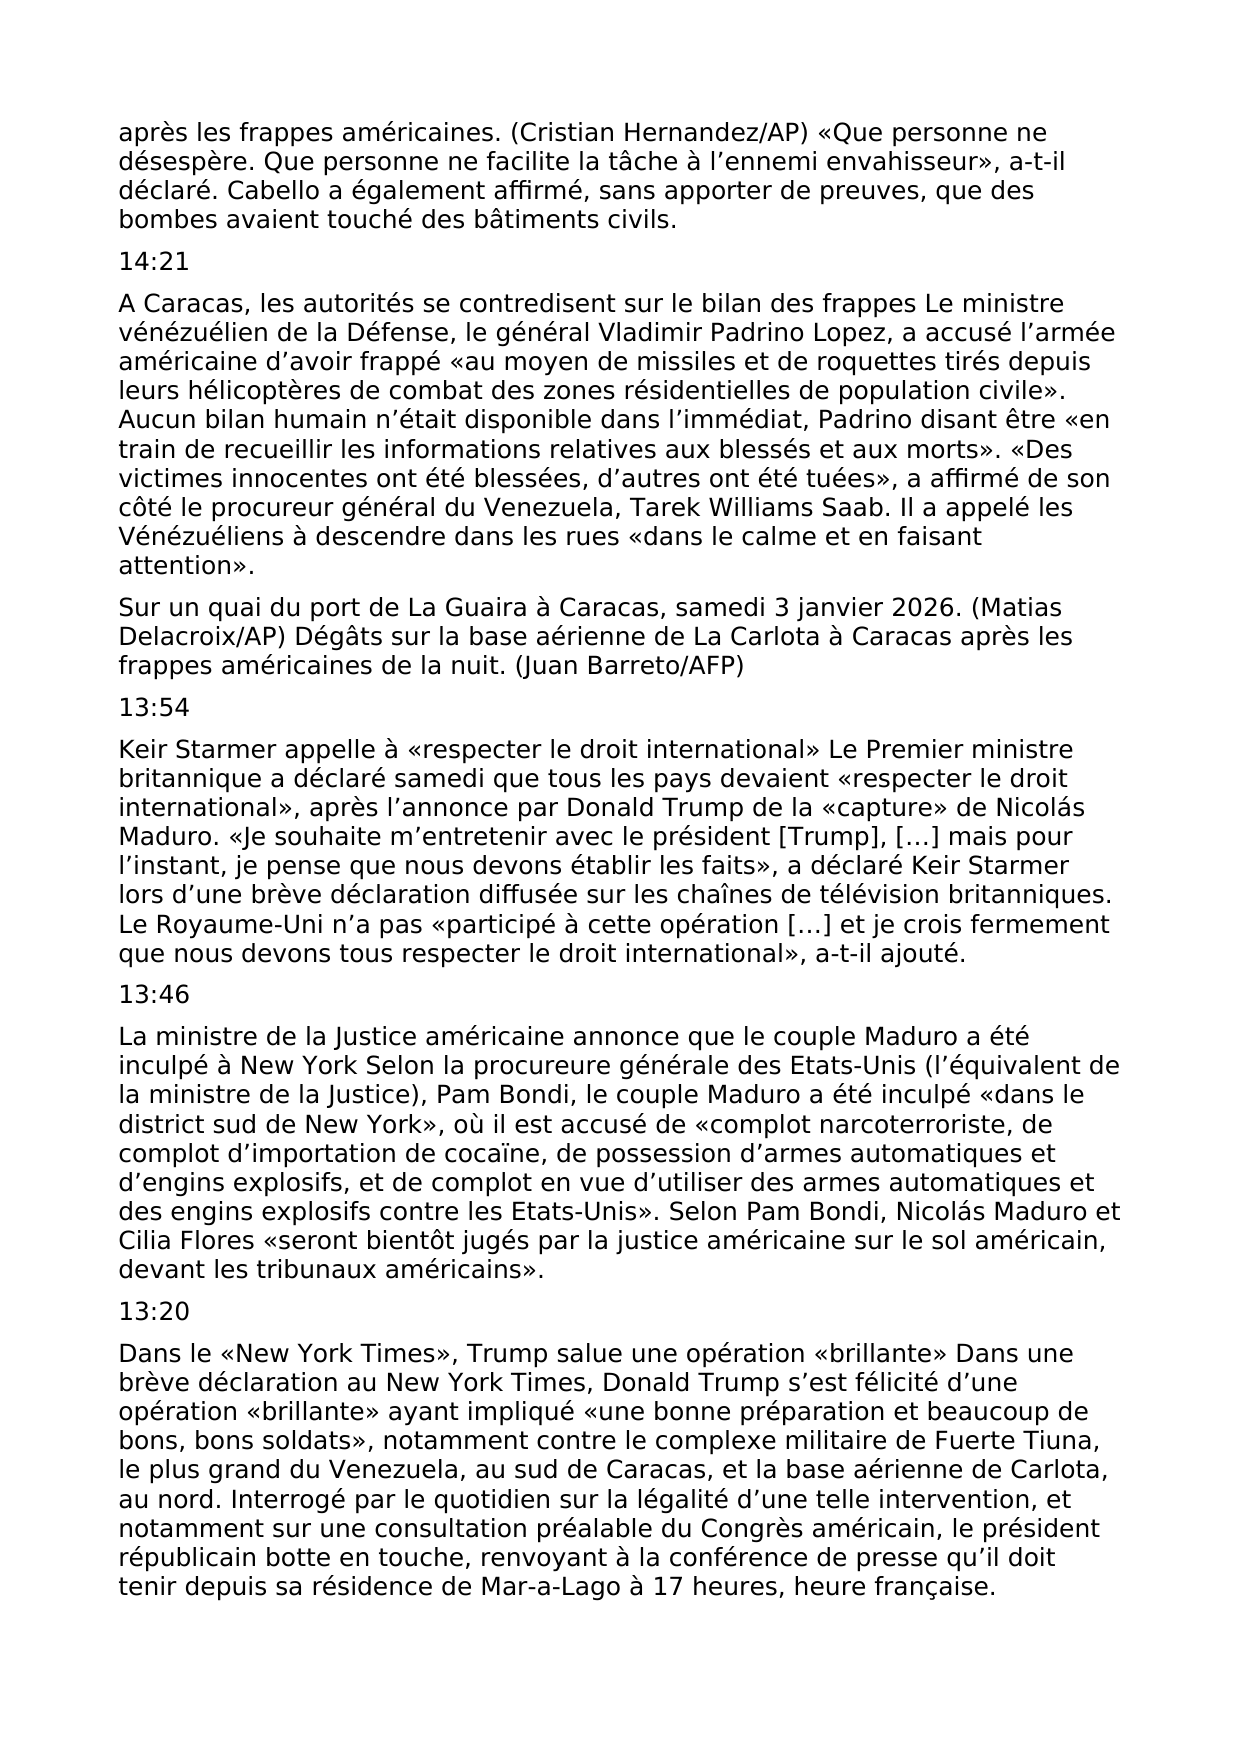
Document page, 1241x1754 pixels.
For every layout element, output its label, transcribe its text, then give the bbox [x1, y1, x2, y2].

text 13:54 [118, 693, 1122, 722]
text Dans le «New York Times», Trump salue une opération «brillante» Dans une brève déclaration au New York Times, Donald Trump s’est félicité d’une opération «brillante» ayant impliqué «une bonne préparation et beaucoup de bons, bons soldats», notamment contre le complexe militaire de Fuerte Tiuna, le plus grand du Venezuela, au sud de Caracas, et la base aérienne de Carlota, au nord. Interrogé par le quotidien sur la légalité d’une telle intervention, et notamment sur une consultation préalable du Congrès américain, le président républicain botte en touche, renvoyant à la conférence de presse qu’il doit tenir depuis sa résidence de Mar-a-Lago à 17 heures, heure française. [118, 1339, 1122, 1601]
text 13:20 [118, 1297, 1122, 1326]
text Sur un quai du port de La Guaira à Caracas, samedi 3 janvier 2026. (Matias Delacroix/AP) Dégâts sur la base aérienne de La Carlota à Caracas après les frappes américaines de la nuit. (Juan Barreto/AFP) [118, 593, 1122, 681]
text La ministre de la Justice américaine annonce que le couple Maduro a été inculpé à New York Selon la procureure générale des Etats-Unis (l’équivalent de la ministre de la Justice), Pam Bondi, le couple Maduro a été inculpé «dans le district sud de New York», où il est accusé de «complot narcoterroriste, de complot d’importation de cocaïne, de possession d’armes automatiques et d’engins explosifs, et de complot en vue d’utiliser des armes automatiques et des engins explosifs contre les Etats-Unis». Selon Pam Bondi, Nicolás Maduro et Cilia Flores «seront bientôt jugés par la justice américaine sur le sol américain, devant les tribunaux américains». [118, 1022, 1122, 1285]
text Keir Starmer appelle à «respecter le droit international» Le Premier ministre britannique a déclaré samedi que tous les pays devaient «respecter le droit international», après l’annonce par Donald Trump de la «capture» de Nicolás Maduro. «Je souhaite m’entretenir avec le président [Trump], […] mais pour l’instant, je pense que nous devons établir les faits», a déclaré Keir Starmer lors d’une brève déclaration diffusée sur les chaînes de télévision britanniques. Le Royaume-Uni n’a pas «participé à cette opération […] et je crois fermement que nous devons tous respecter le droit international», a-t-il ajouté. [118, 735, 1122, 968]
text 13:46 [118, 981, 1122, 1010]
text 14:21 [118, 247, 1122, 276]
text après les frappes américaines. (Cristian Hernandez/AP) «Que personne ne désespère. Que personne ne facilite la tâche à l’ennemi envahisseur», a-t-il déclaré. Cabello a également affirmé, sans apporter de preuves, que des bombes avaient touché des bâtiments civils. [118, 118, 1122, 235]
text A Caracas, les autorités se contredisent sur le bilan des frappes Le ministre vénézuélien de la Défense, le général Vladimir Padrino Lopez, a accusé l’armée américaine d’avoir frappé «au moyen de missiles et de roquettes tirés depuis leurs hélicoptères de combat des zones résidentielles de population civile». Aucun bilan humain n’était disponible dans l’immédiat, Padrino disant être «en train de recueillir les informations relatives aux blessés et aux morts». «Des victimes innocentes ont été blessées, d’autres ont été tuées», a affirmé de son côté le procureur général du Venezuela, Tarek Williams Saab. Il a appelé les Vénézuéliens à descendre dans les rues «dans le calme et en faisant attention». [118, 289, 1122, 581]
